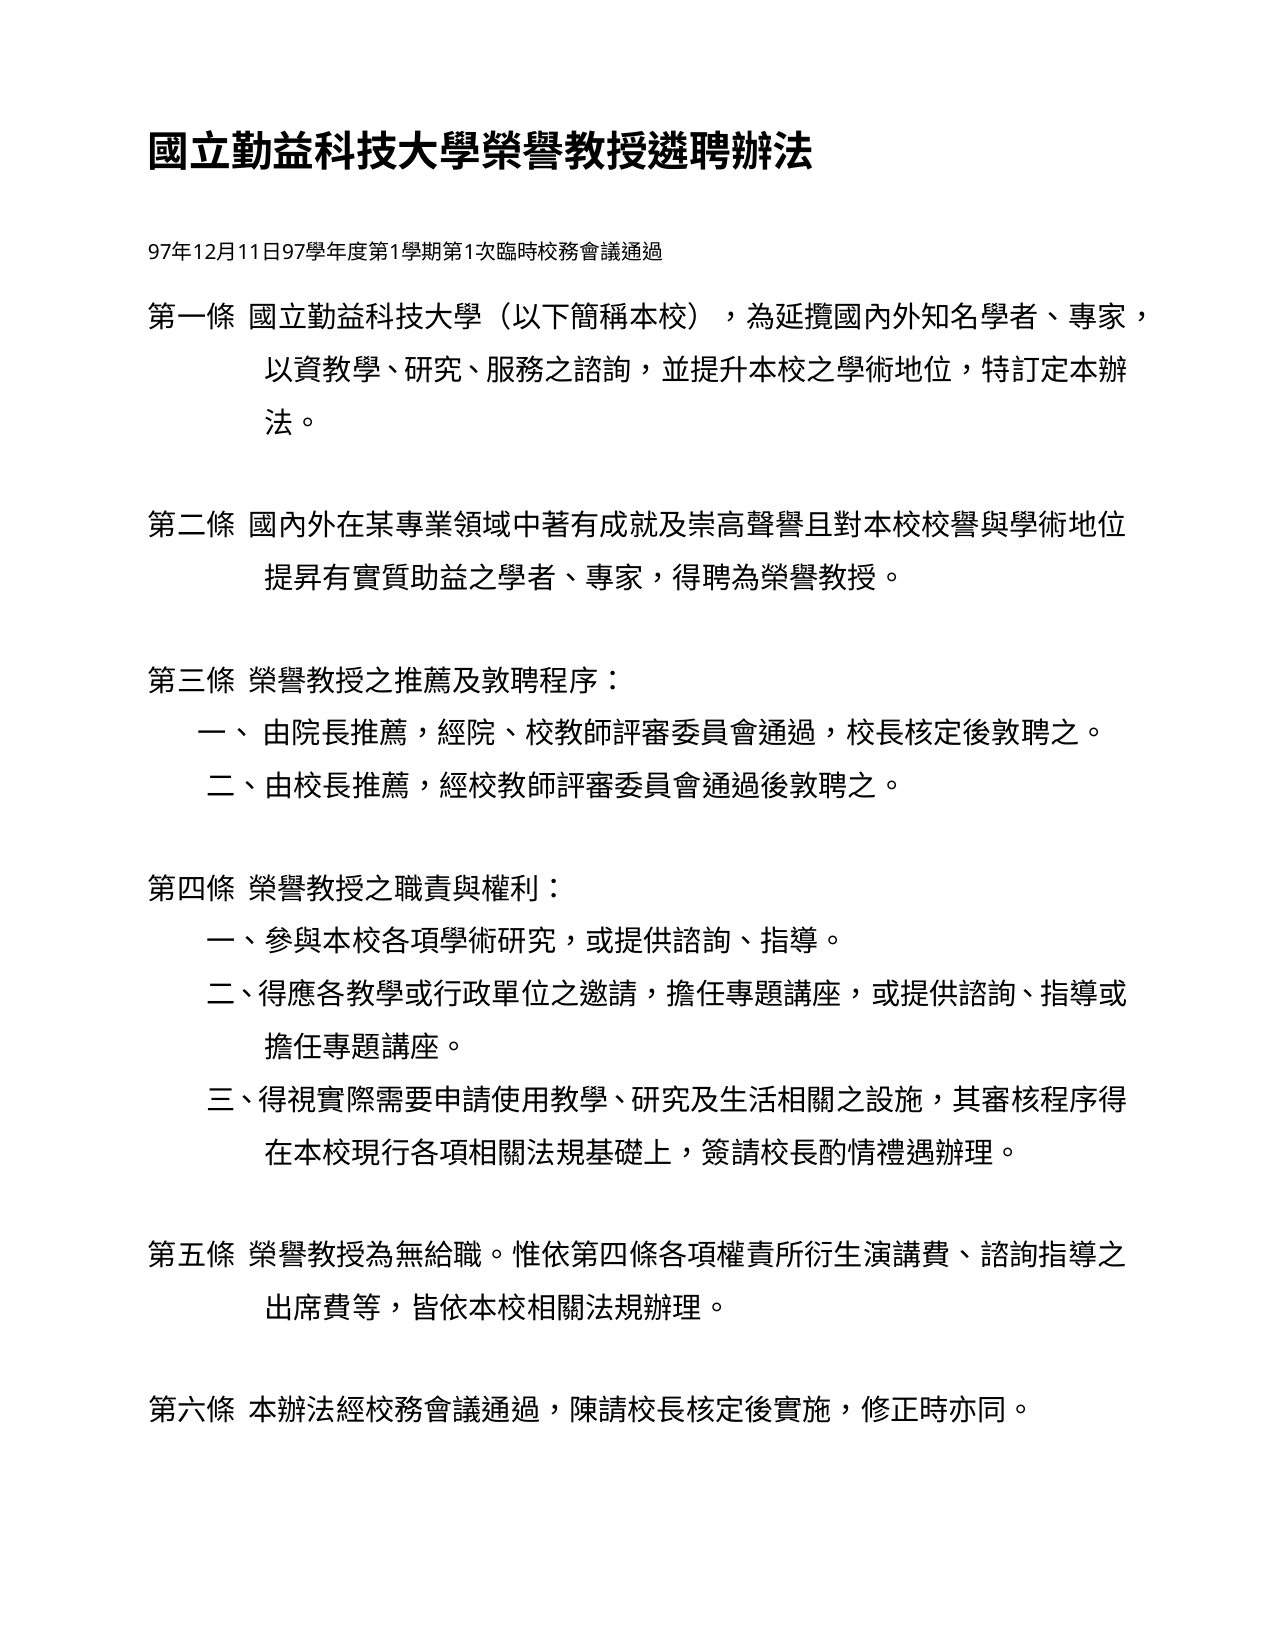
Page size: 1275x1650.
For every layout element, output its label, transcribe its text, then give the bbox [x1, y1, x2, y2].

text 第一條 國立勤益科技大學（以下簡稱本校），為延攬國內外知名學者、專家，以資教學、研究、服務之諮詢，並提升本校之學術地位，特訂定本辦法。 [148, 294, 1127, 442]
text 一、參與本校各項學術研究，或提供諮詢、指導。 [148, 918, 1127, 960]
text 97年12月11日97學年度第1學期第1次臨時校務會議通過 [148, 235, 1127, 266]
text 第三條 榮譽教授之推薦及敦聘程序： [148, 657, 1127, 699]
text 國立勤益科技大學榮譽教授遴聘辦法 [148, 118, 1127, 178]
text 第六條 本辦法經校務會議通過，陳請校長核定後實施，修正時亦同。 [148, 1387, 1127, 1429]
text 三、得視實際需要申請使用教學、研究及生活相關之設施，其審核程序得在本校現行各項相關法規基礎上，簽請校長酌情禮遇辦理。 [206, 1076, 1127, 1172]
text 一、 由院長推薦，經院、校教師評審委員會通過，校長核定後敦聘之。 [198, 710, 1127, 752]
text 第二條 國內外在某專業領域中著有成就及崇高聲譽且對本校校譽與學術地位提昇有實質助益之學者、專家，得聘為榮譽教授。 [148, 502, 1127, 597]
text 二、得應各教學或行政單位之邀請，擔任專題講座，或提供諮詢、指導或擔任專題講座。 [206, 971, 1127, 1066]
text 二、由校長推薦，經校教師評審委員會通過後敦聘之。 [148, 763, 1127, 805]
text 第五條 榮譽教授為無給職。惟依第四條各項權責所衍生演講費、諮詢指導之出席費等，皆依本校相關法規辦理。 [148, 1232, 1127, 1327]
text 第四條 榮譽教授之職責與權利： [148, 865, 1127, 907]
